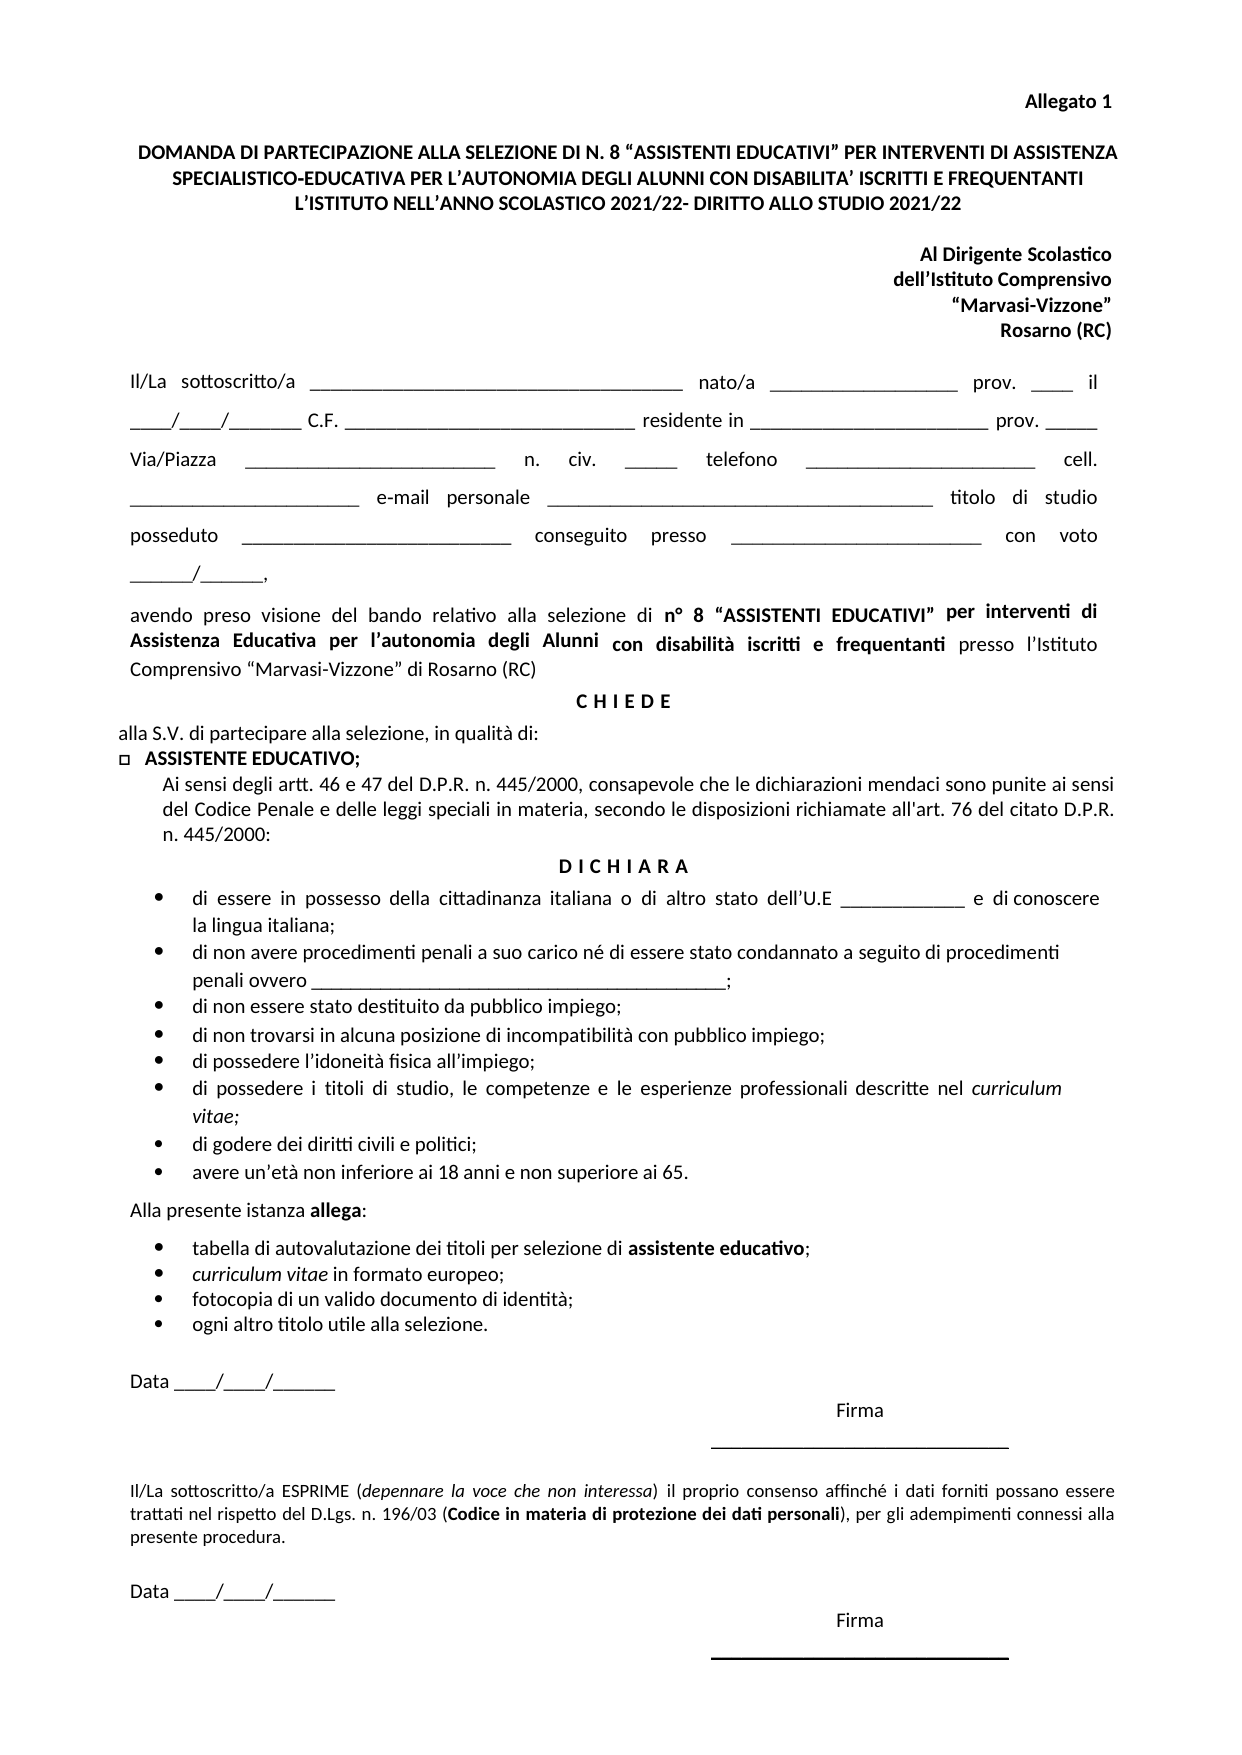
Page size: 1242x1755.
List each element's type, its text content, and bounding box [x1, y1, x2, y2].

list di essere in possesso della cittadinanza italiana o di altro stato dell’U.E ____________ e di conoscere la lingua italiana; [155, 885, 1116, 937]
list di non essere stato destituito da pubblico impiego; [155, 993, 1123, 1019]
text avendo preso visione del bando relativo alla selezione di n° 8 “ASSISTENTI EDUCATIVI” per interventi di Assistenza Educativa per l’autonomia degli Alunni con disabilità iscritti e frequentanti presso l’Istituto Comprensivo “Marvasi-Vizzone” di Rosarno (RC) [130, 598, 1098, 682]
text _____________________________ [591, 1635, 1129, 1662]
list di non trovarsi in alcuna posizione di incompatibilità con pubblico impiego; [155, 1019, 1123, 1048]
list di possedere i titoli di studio, le competenze e le esperienze professionali descritte nel curriculum vitae; [155, 1073, 1116, 1129]
text CHIEDE [118, 688, 1128, 714]
list ogni altro titolo utile alla selezione. [155, 1312, 1123, 1337]
text Firma [591, 1606, 1129, 1633]
text Il/La sottoscritto/a ____________________________________ nato/a __________________ prov. ____ il ____/____/_______ C.F. ____________________________ residente in _______________________ prov. _____ Via/Piazza ________________________ n. civ. _____ telefono ______________________ cell. ______________________ e‐mail personale _____________________________________ titolo di studio posseduto __________________________ conseguito presso ________________________ con voto ______/______, [130, 368, 1098, 586]
text Al Dirigente Scolastico [568, 241, 1112, 267]
text Data ____/____/______ [130, 1366, 1129, 1393]
text Data ____/____/______ [130, 1577, 1129, 1604]
text DICHIARA [118, 853, 1128, 879]
text DOMANDA DI PARTECIPAZIONE ALLA SELEZIONE DI N. 8 “ASSISTENTI EDUCATIVI” PER INTERVENTI DI ASSISTENZA SPECIALISTICO‐EDUCATIVA PER L’AUTONOMIA DEGLI ALUNNI CON DISABILITA’ ISCRITTI E FREQUENTANTI L’ISTITUTO NELL’ANNO SCOLASTICO 2021/22- DIRITTO ALLO STUDIO 2021/22 [133, 139, 1123, 216]
text Allegato 1 [118, 89, 1112, 114]
list di godere dei diritti civili e politici; [155, 1129, 1116, 1157]
text dell’Istituto Comprensivo [568, 267, 1112, 292]
text Firma [591, 1395, 1129, 1423]
list tabella di autovalutazione dei titoli per selezione di assistente educativo; [155, 1235, 1123, 1261]
text Ai sensi degli artt. 46 e 47 del D.P.R. n. 445/2000, consapevole che le dichiarazioni mendaci sono punite ai sensi del Codice Penale e delle leggi speciali in materia, secondo le disposizioni richiamate all'art. 76 del citato D.P.R. n. 445/2000: [162, 771, 1116, 847]
text Il/La sottoscritto/a ESPRIME (depennare la voce che non interessa) il proprio consenso affinché i dati forniti possano essere trattati nel rispetto del D.Lgs. n. 196/03 (Codice in materia di protezione dei dati personali), per gli adempimenti connessi alla presente procedura. [130, 1479, 1115, 1548]
list avere un’età non inferiore ai 18 anni e non superiore ai 65. [155, 1157, 1116, 1185]
list fotocopia di un valido documento di identità; [155, 1286, 1123, 1312]
text Alla presente istanza allega: [130, 1197, 1123, 1223]
list di non avere procedimenti penali a suo carico né di essere stato condannato a seguito di procedimenti penali ovvero __________________________________________; [155, 937, 1116, 993]
text alla S.V. di partecipare alla selezione, in qualità di: [118, 720, 1139, 745]
text _____________________________ [591, 1424, 1129, 1452]
text □ ASSISTENTE EDUCATIVO; [118, 745, 1139, 771]
list curriculum vitae in formato europeo; [155, 1261, 1123, 1286]
text “Marvasi-Vizzone” [568, 292, 1112, 317]
list di possedere l’idoneità fisica all’impiego; [155, 1048, 1123, 1073]
text Rosarno (RC) [568, 317, 1112, 343]
